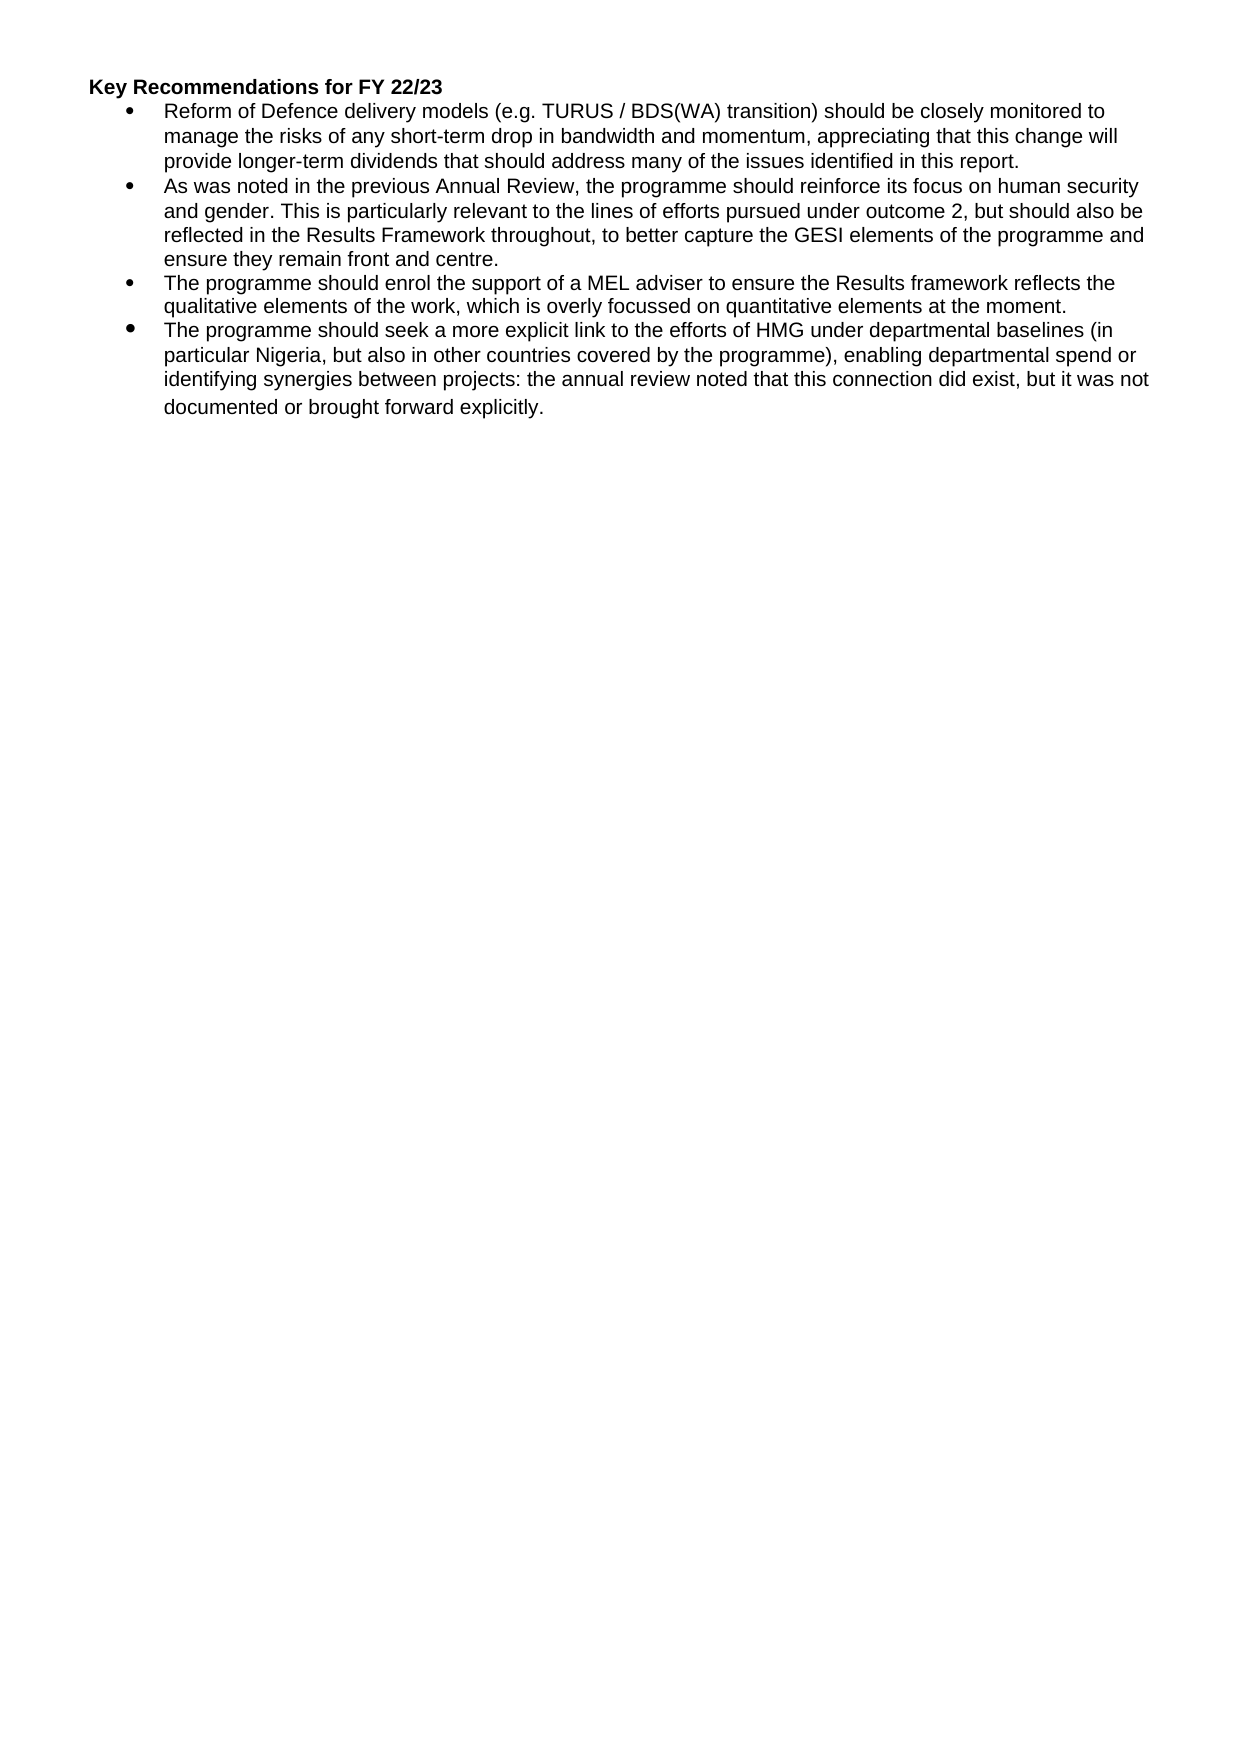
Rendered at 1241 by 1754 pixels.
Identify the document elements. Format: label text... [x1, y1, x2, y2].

list The programme should seek a more explicit link to the efforts of HMG under departmental baselines (in particular Nigeria, but also in other countries covered by the programme), enabling departmental spend or identifying synergies between projects: the annual review noted that this connection did exist, but it was not documented or brought forward explicitly. [126, 318, 1152, 420]
list Reform of Defence delivery models (e.g. TURUS / BDS(WA) transition) should be closely monitored to manage the risks of any short-term drop in bandwidth and momentum, appreciating that this change will provide longer-term dividends that should address many of the issues identified in this report. [126, 99, 1152, 173]
list As was noted in the previous Annual Review, the programme should reinforce its focus on human security and gender. This is particularly relevant to the lines of efforts pursued under outcome 2, but should also be reflected in the Results Framework throughout, to better capture the GESI elements of the programme and ensure they remain front and centre. [126, 174, 1152, 270]
list The programme should enrol the support of a MEL adviser to ensure the Results framework reflects the qualitative elements of the work, which is overly focussed on quantitative elements at the moment. [126, 270, 1152, 318]
text Key Recommendations for FY 22/23 [89, 75, 1152, 99]
